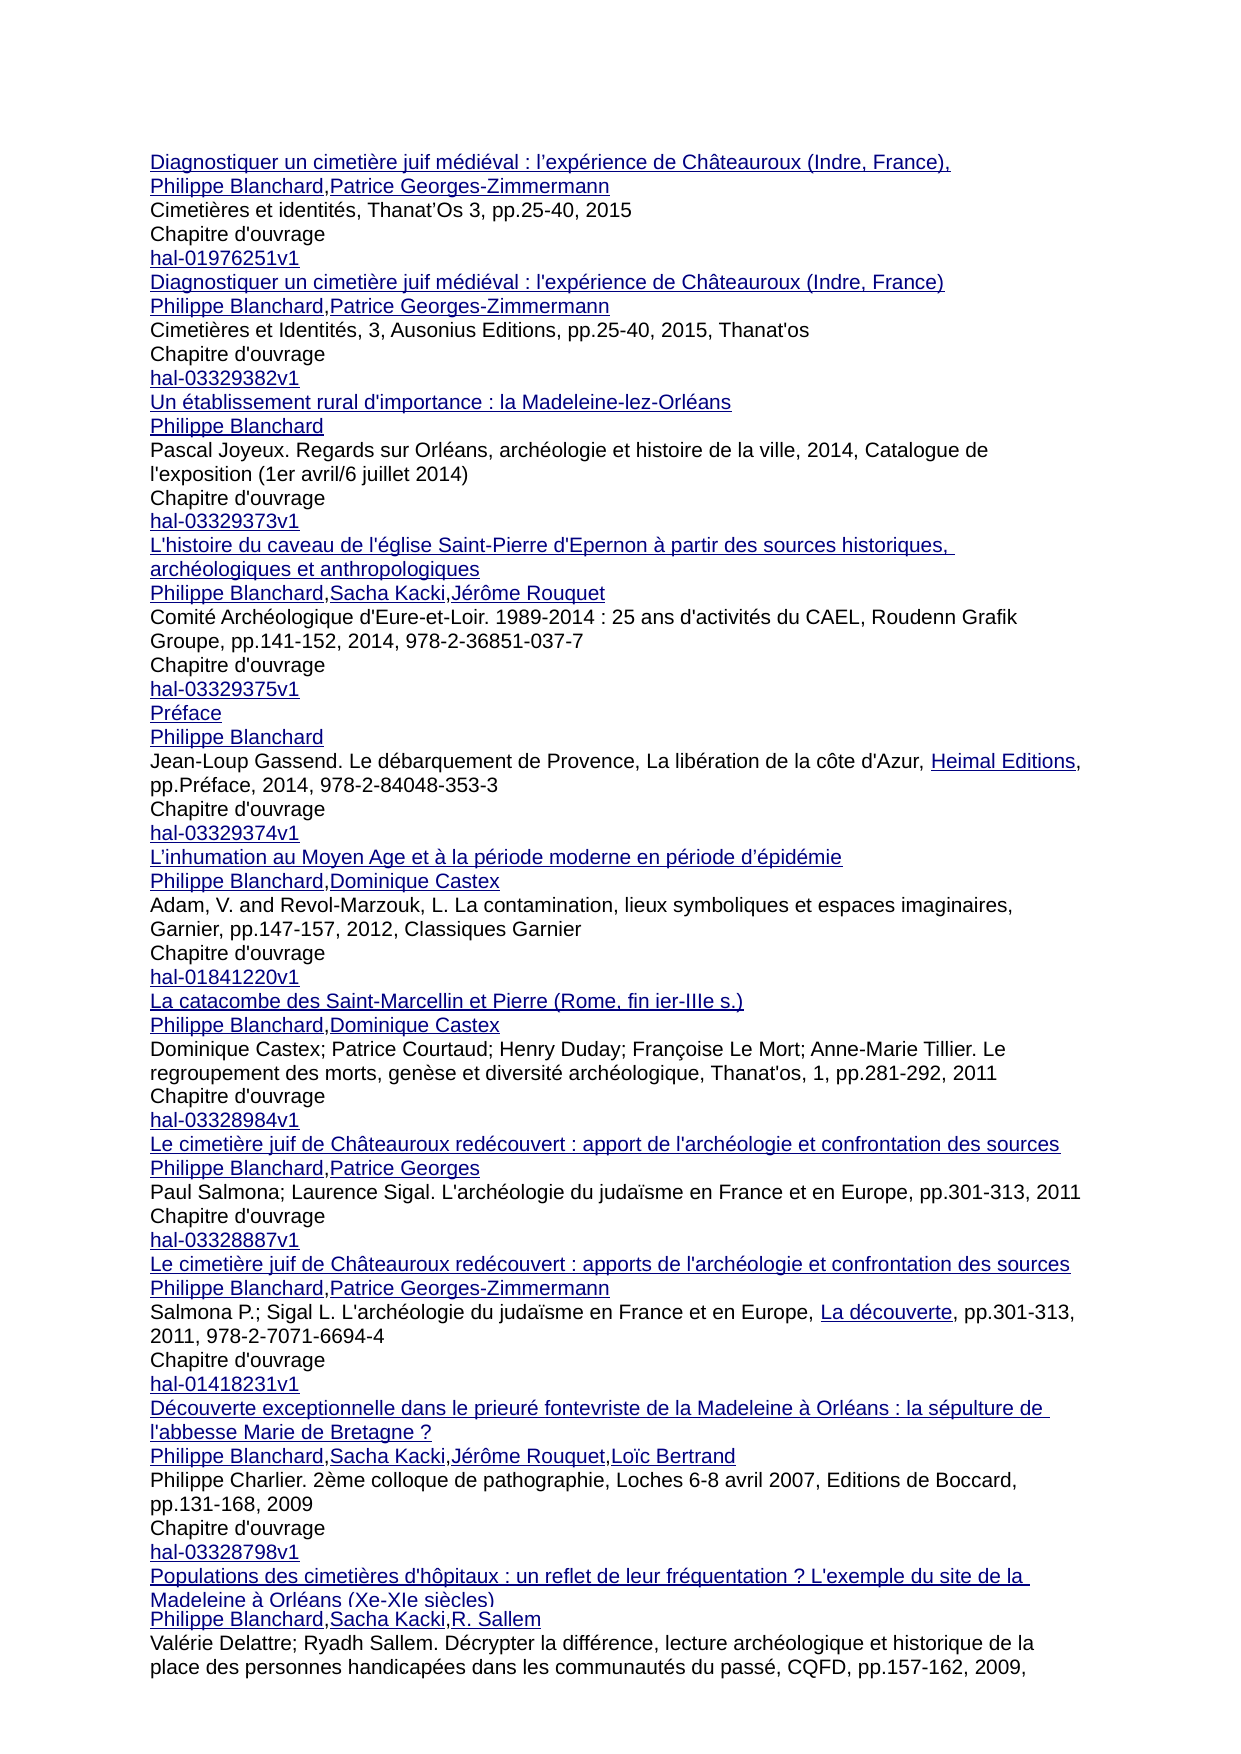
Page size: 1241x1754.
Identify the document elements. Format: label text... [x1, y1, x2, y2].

table_cell Un établissement rural d'importance : la Madeleine-lez-Orléans Philippe Blanchard Pascal Joyeux. Regards sur Orléans, archéologie et histoire de la ville, 2014, Catalogue de l'exposition (1er avril/6 juillet 2014) Chapitre d'ouvrage hal-03329373v1 [150, 390, 1090, 533]
table_cell Le cimetière juif de Châteauroux redécouvert : apports de l'archéologie et confrontation des sources Philippe Blanchard,Patrice Georges-Zimmermann Salmona P.; Sigal L. L'archéologie du judaïsme en France et en Europe, La découverte, pp.301-313, 2011, 978-2-7071-6694-4 Chapitre d'ouvrage hal-01418231v1 [150, 1252, 1090, 1396]
table_cell Découverte exceptionnelle dans le prieuré fontevriste de la Madeleine à Orléans : la sépulture de l'abbesse Marie de Bretagne ? Philippe Blanchard,Sacha Kacki,Jérôme Rouquet,Loïc Bertrand Philippe Charlier. 2ème colloque de pathographie, Loches 6-8 avril 2007, Editions de Boccard, pp.131-168, 2009 Chapitre d'ouvrage hal-03328798v1 [150, 1396, 1090, 1563]
table_cell Diagnostiquer un cimetière juif médiéval : l’expérience de Châteauroux (Indre, France), Philippe Blanchard,Patrice Georges-Zimmermann Cimetières et identités, Thanat’Os 3, pp.25-40, 2015 Chapitre d'ouvrage hal-01976251v1 [150, 150, 1090, 270]
table_cell Préface Philippe Blanchard Jean-Loup Gassend. Le débarquement de Provence, La libération de la côte d'Azur, Heimal Editions, pp.Préface, 2014, 978-2-84048-353-3 Chapitre d'ouvrage hal-03329374v1 [150, 701, 1090, 845]
table_cell Diagnostiquer un cimetière juif médiéval : l'expérience de Châteauroux (Indre, France) Philippe Blanchard,Patrice Georges-Zimmermann Cimetières et Identités, 3, Ausonius Editions, pp.25-40, 2015, Thanat'os Chapitre d'ouvrage hal-03329382v1 [150, 270, 1090, 389]
table_cell Le cimetière juif de Châteauroux redécouvert : apport de l'archéologie et confrontation des sources Philippe Blanchard,Patrice Georges Paul Salmona; Laurence Sigal. L'archéologie du judaïsme en France et en Europe, pp.301-313, 2011 Chapitre d'ouvrage hal-03328887v1 [150, 1132, 1090, 1252]
table_cell La catacombe des Saint-Marcellin et Pierre (Rome, fin ier-IIIe s.) Philippe Blanchard,Dominique Castex Dominique Castex; Patrice Courtaud; Henry Duday; Françoise Le Mort; Anne-Marie Tillier. Le regroupement des morts, genèse et diversité archéologique, Thanat'os, 1, pp.281-292, 2011 Chapitre d'ouvrage hal-03328984v1 [150, 989, 1090, 1132]
table_cell L'histoire du caveau de l'église Saint-Pierre d'Epernon à partir des sources historiques, archéologiques et anthropologiques Philippe Blanchard,Sacha Kacki,Jérôme Rouquet Comité Archéologique d'Eure-et-Loir. 1989-2014 : 25 ans d'activités du CAEL, Roudenn Grafik Groupe, pp.141-152, 2014, 978-2-36851-037-7 Chapitre d'ouvrage hal-03329375v1 [150, 533, 1090, 701]
table_cell Populations des cimetières d'hôpitaux : un reflet de leur fréquentation ? L'exemple du site de la Madeleine à Orléans (Xe-XIe siècles) Philippe Blanchard,Sacha Kacki,R. Sallem Valérie Delattre; Ryadh Sallem. Décrypter la différence, lecture archéologique et historique de la place des personnes handicapées dans les communautés du passé, CQFD, pp.157-162, 2009, [150, 1564, 1090, 1679]
table_cell L’inhumation au Moyen Age et à la période moderne en période d’épidémie Philippe Blanchard,Dominique Castex Adam, V. and Revol-Marzouk, L. La contamination, lieux symboliques et espaces imaginaires, Garnier, pp.147-157, 2012, Classiques Garnier Chapitre d'ouvrage hal-01841220v1 [150, 845, 1090, 988]
